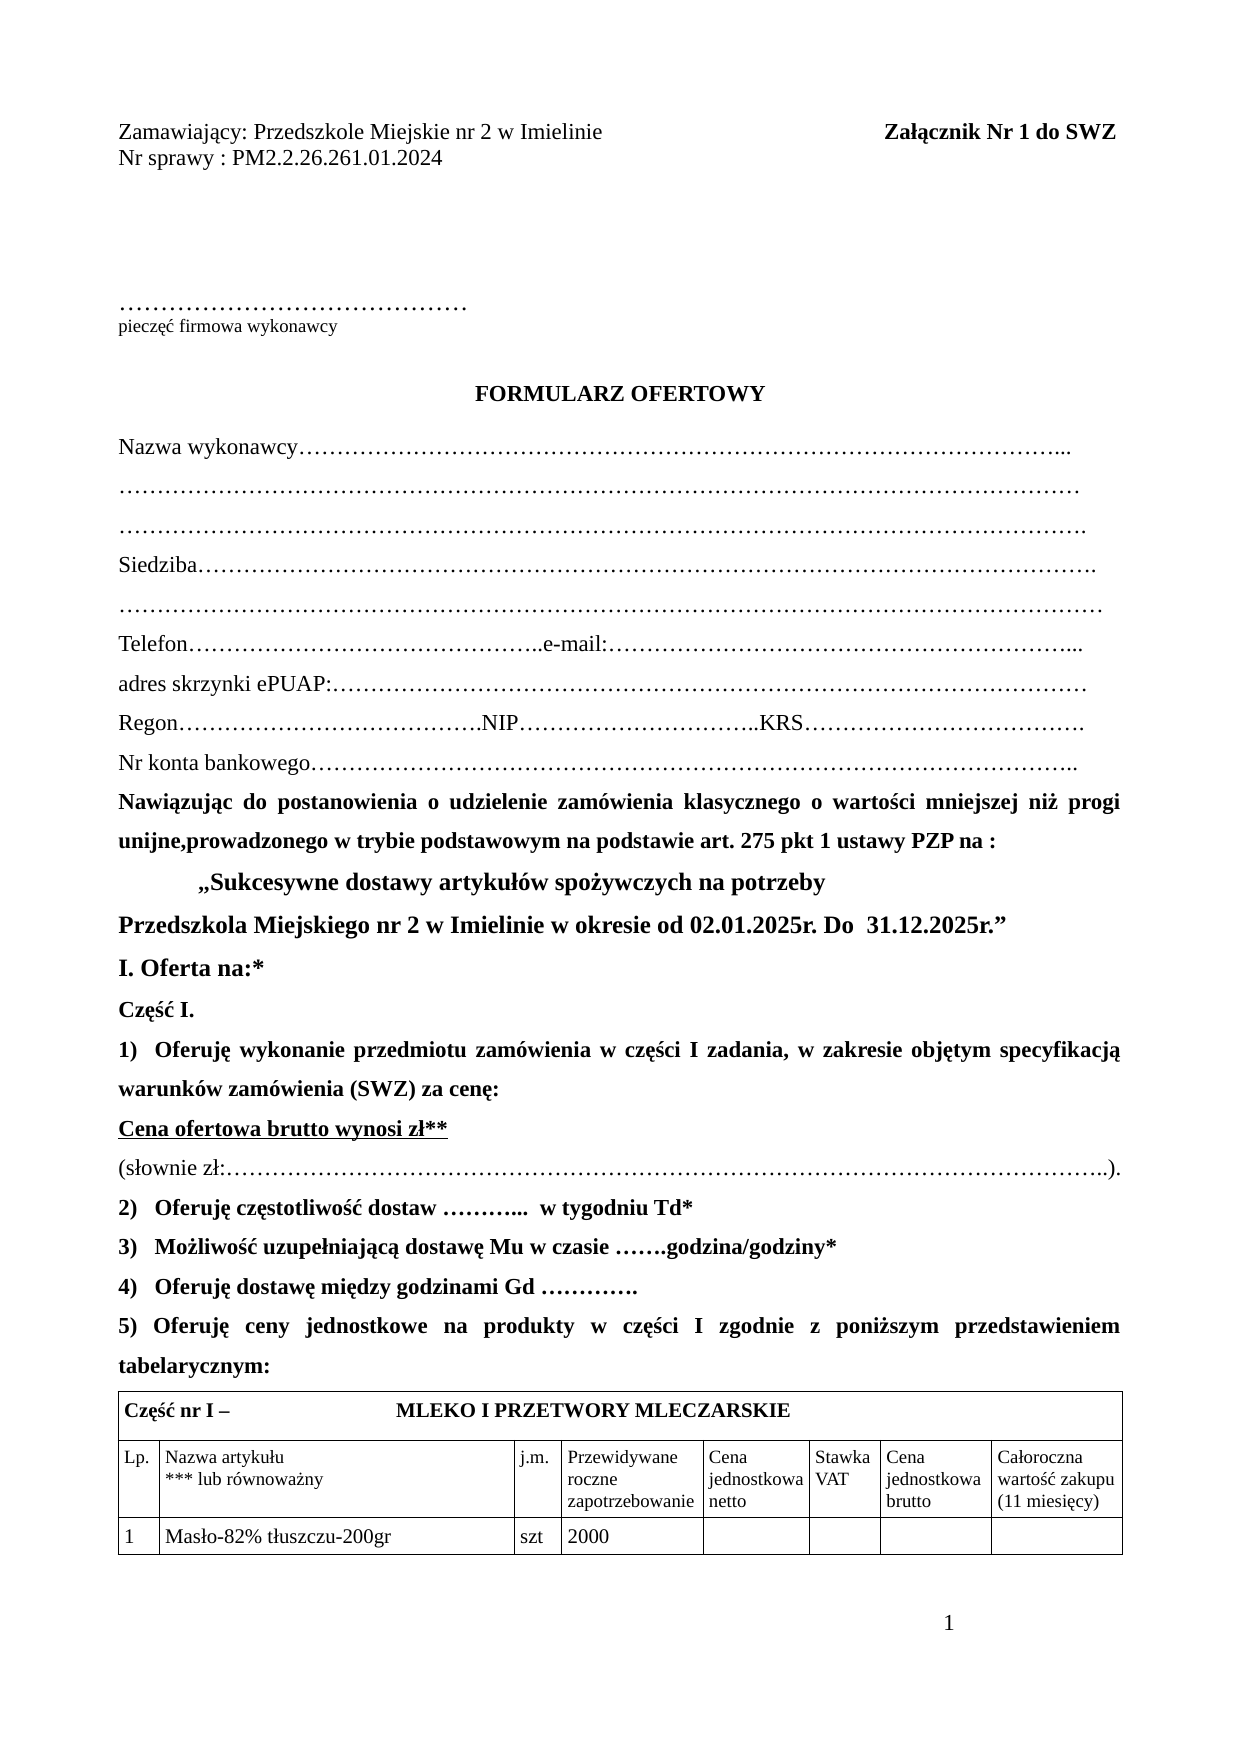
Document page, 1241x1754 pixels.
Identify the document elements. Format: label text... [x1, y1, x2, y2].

text Telefon………………………………………..e-mail:……………………………………………………... [118, 630, 1122, 656]
table_cell 2000 [562, 1518, 703, 1553]
text 1) Oferuję wykonanie przedmiotu zamówienia w części I zadania, w zakresie objętym specyfikacją warunków zamówienia (SWZ) za cenę: [118, 1036, 1122, 1102]
table_cell Stawka VAT [810, 1441, 880, 1517]
text Nazwa wykonawcy………………………………………………………………………………………... [118, 433, 1122, 459]
table_cell Cena jednostkowa brutto [881, 1441, 991, 1517]
text ……………………………………………………………………………………………………………… [118, 472, 1122, 498]
text 3) Możliwość uzupełniającą dostawę Mu w czasie …….godzina/godziny* [118, 1233, 1122, 1259]
text Część I. [118, 996, 1122, 1023]
text Nawiązując do postanowienia o udzielenie zamówienia klasycznego o wartości mniejszej niż progi unijne,prowadzonego w trybie podstawowym na podstawie art. 275 pkt 1 ustawy PZP na : [118, 788, 1122, 854]
table_cell Lp. [119, 1441, 159, 1517]
table_cell j.m. [515, 1441, 561, 1517]
table_cell Cena jednostkowa netto [704, 1441, 809, 1517]
text 5) Oferuję ceny jednostkowe na produkty w części I zgodnie z poniższym przedstawieniem tabelarycznym: [118, 1312, 1122, 1378]
text Nr konta bankowego……………………………………………………………………………………….. [118, 748, 1122, 775]
table_cell 1 [119, 1518, 159, 1553]
text (słownie zł:……………………………………………………………………………………………………..). [118, 1154, 1122, 1181]
text I. Oferta na:* [118, 953, 1122, 982]
text ………………………………………………………………………………………………………………… [118, 591, 1122, 617]
text ,,Sukcesywne dostawy artykułów spożywczych na potrzeby [118, 867, 1122, 896]
table_cell [992, 1518, 1122, 1553]
text Cena ofertowa brutto wynosi zł** [118, 1115, 1122, 1141]
table_cell [810, 1518, 880, 1553]
table_cell Przewidywane roczne zapotrzebowanie [562, 1441, 703, 1517]
text Regon………………………………….NIP…………………………..KRS………………………………. [118, 709, 1122, 735]
table_cell Nazwa artykułu *** lub równoważny [160, 1441, 514, 1517]
text ………………………………………………………………………………………………………………. [118, 512, 1122, 538]
table_cell szt [515, 1518, 561, 1553]
text pieczęć firmowa wykonawcy [118, 315, 1122, 337]
table_cell Masło-82% tłuszczu-200gr [160, 1518, 514, 1553]
text 2) Oferuję częstotliwość dostaw ………... w tygodniu Td* [118, 1194, 1122, 1220]
table_cell [704, 1518, 809, 1553]
table_cell Całoroczna wartość zakupu (11 miesięcy) [992, 1441, 1122, 1517]
text adres skrzynki ePUAP:……………………………………………………………………………………… [118, 669, 1122, 696]
text …………………………………… [118, 287, 1122, 315]
text Siedziba………………………………………………………………………………………………………. [118, 551, 1122, 577]
table_cell [881, 1518, 991, 1553]
text Przedszkola Miejskiego nr 2 w Imielinie w okresie od 02.01.2025r. Do 31.12.2025r.” [118, 910, 1122, 939]
text 4) Oferuję dostawę między godzinami Gd …………. [118, 1273, 1122, 1299]
text FORMULARZ OFERTOWY [118, 380, 1122, 406]
table_header Część nr I – MLEKO I PRZETWORY MLECZARSKIE [119, 1392, 1122, 1440]
